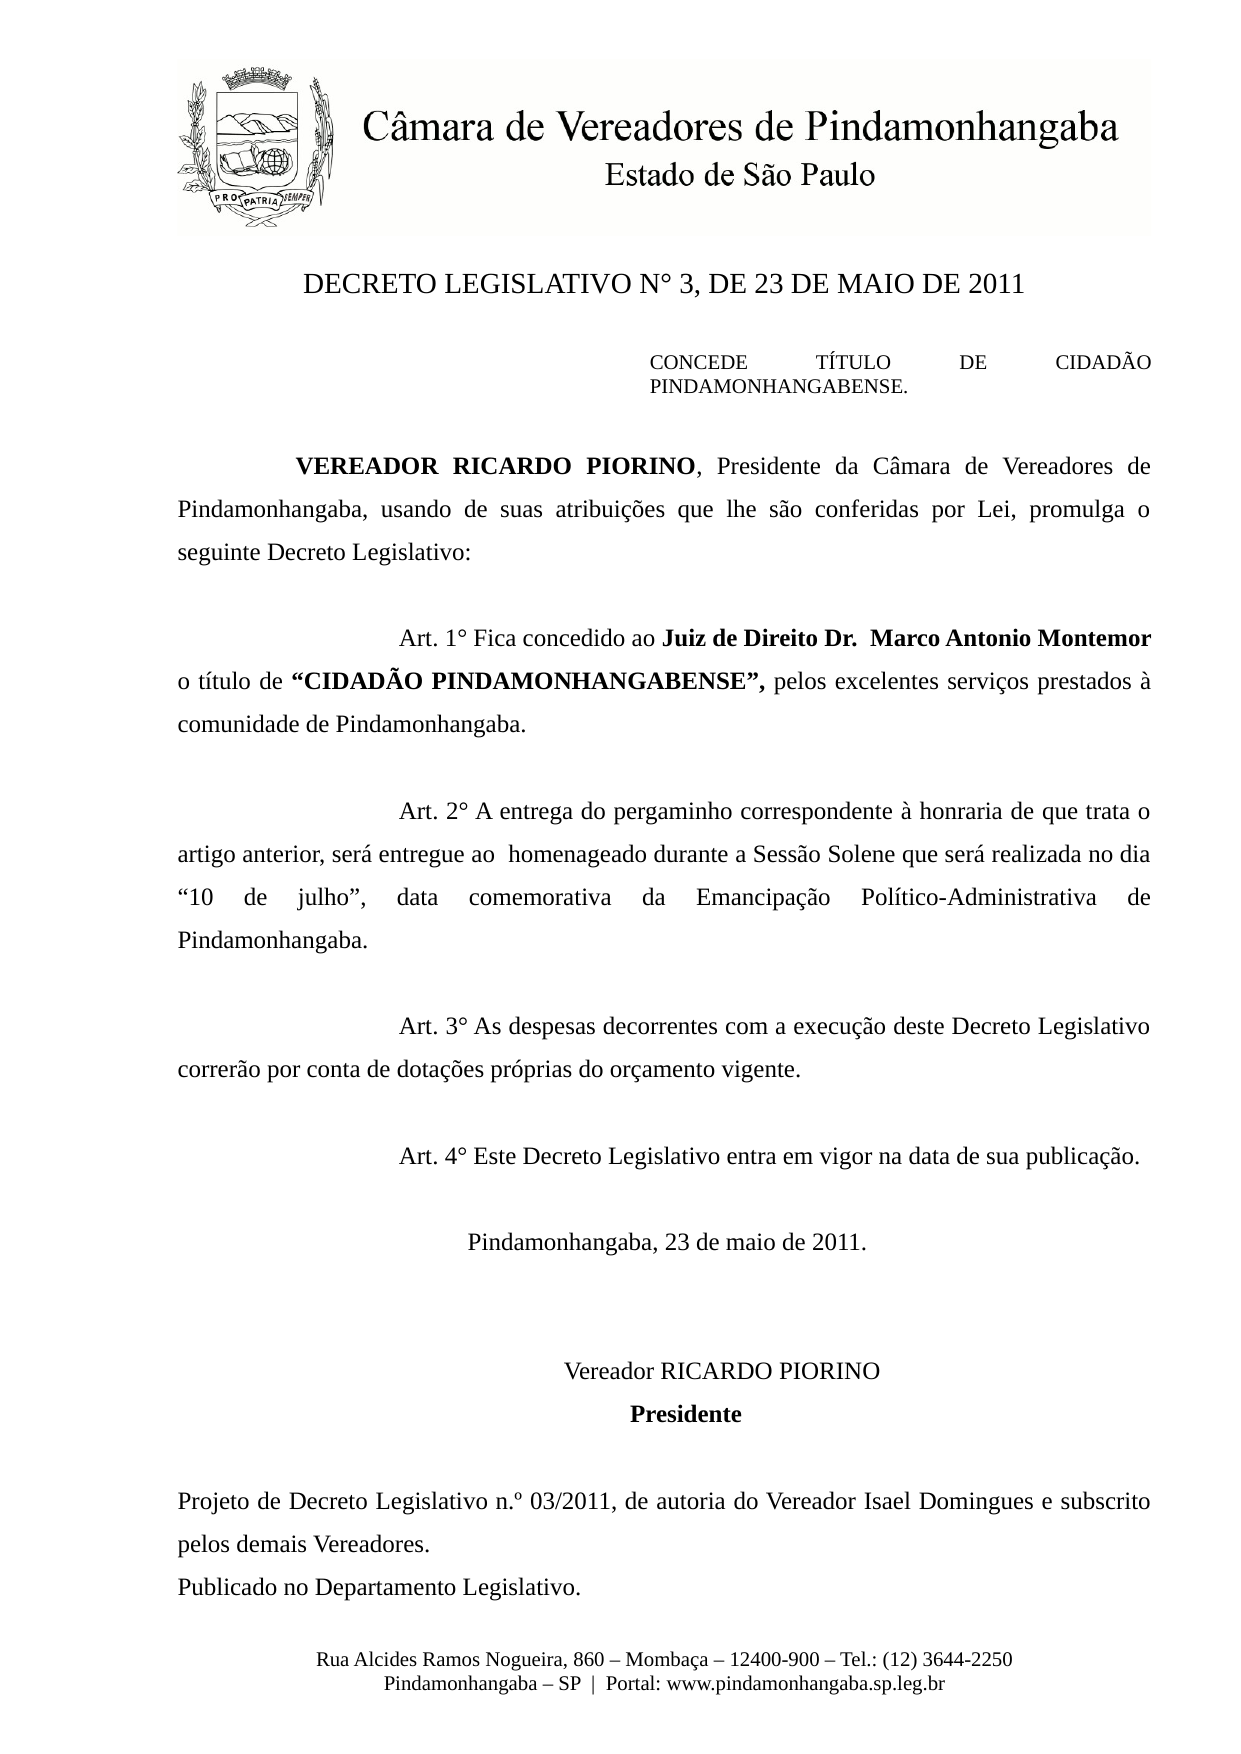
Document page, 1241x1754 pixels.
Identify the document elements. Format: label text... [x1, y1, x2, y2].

text Presidente [177, 1399, 1152, 1428]
text Pindamonhangaba, 23 de maio de 2011. [177, 1227, 1152, 1256]
text Publicado no Departamento Legislativo. [177, 1572, 1152, 1601]
text Art. 2° A entrega do pergaminho correspondente à honraria de que trata o artigo anterior, será entregue ao homenageado durante a Sessão Solene que será realizada no dia “10 de julho”, data comemorativa da Emancipação Político-Administrativa de Pindamonhangaba. [177, 796, 1152, 954]
text Art. 1° Fica concedido ao Juiz de Direito Dr. Marco Antonio Montemor o título de “CIDADÃO PINDAMONHANGABENSE”, pelos excelentes serviços prestados à comunidade de Pindamonhangaba. [177, 623, 1152, 738]
text CONCEDE TÍTULO DE CIDADÃO PINDAMONHANGABENSE. [649, 350, 1152, 398]
text Projeto de Decreto Legislativo n.º 03/2011, de autoria do Vereador Isael Domingues e subscrito pelos demais Vereadores. [177, 1486, 1152, 1558]
text Vereador RICARDO PIORINO [177, 1356, 1152, 1385]
text Art. 4° Este Decreto Legislativo entra em vigor na data de sua publicação. [177, 1141, 1152, 1169]
text VEREADOR RICARDO PIORINO, Presidente da Câmara de Vereadores de Pindamonhangaba, usando de suas atribuições que lhe são conferidas por Lei, promulga o seguinte Decreto Legislativo: [177, 451, 1152, 566]
picture [177, 59, 1152, 236]
text DECRETO LEGISLATIVO N° 3, de 23 de maio de 2011 [177, 266, 1152, 299]
text Art. 3° As despesas decorrentes com a execução deste Decreto Legislativo correrão por conta de dotações próprias do orçamento vigente. [177, 1011, 1152, 1083]
